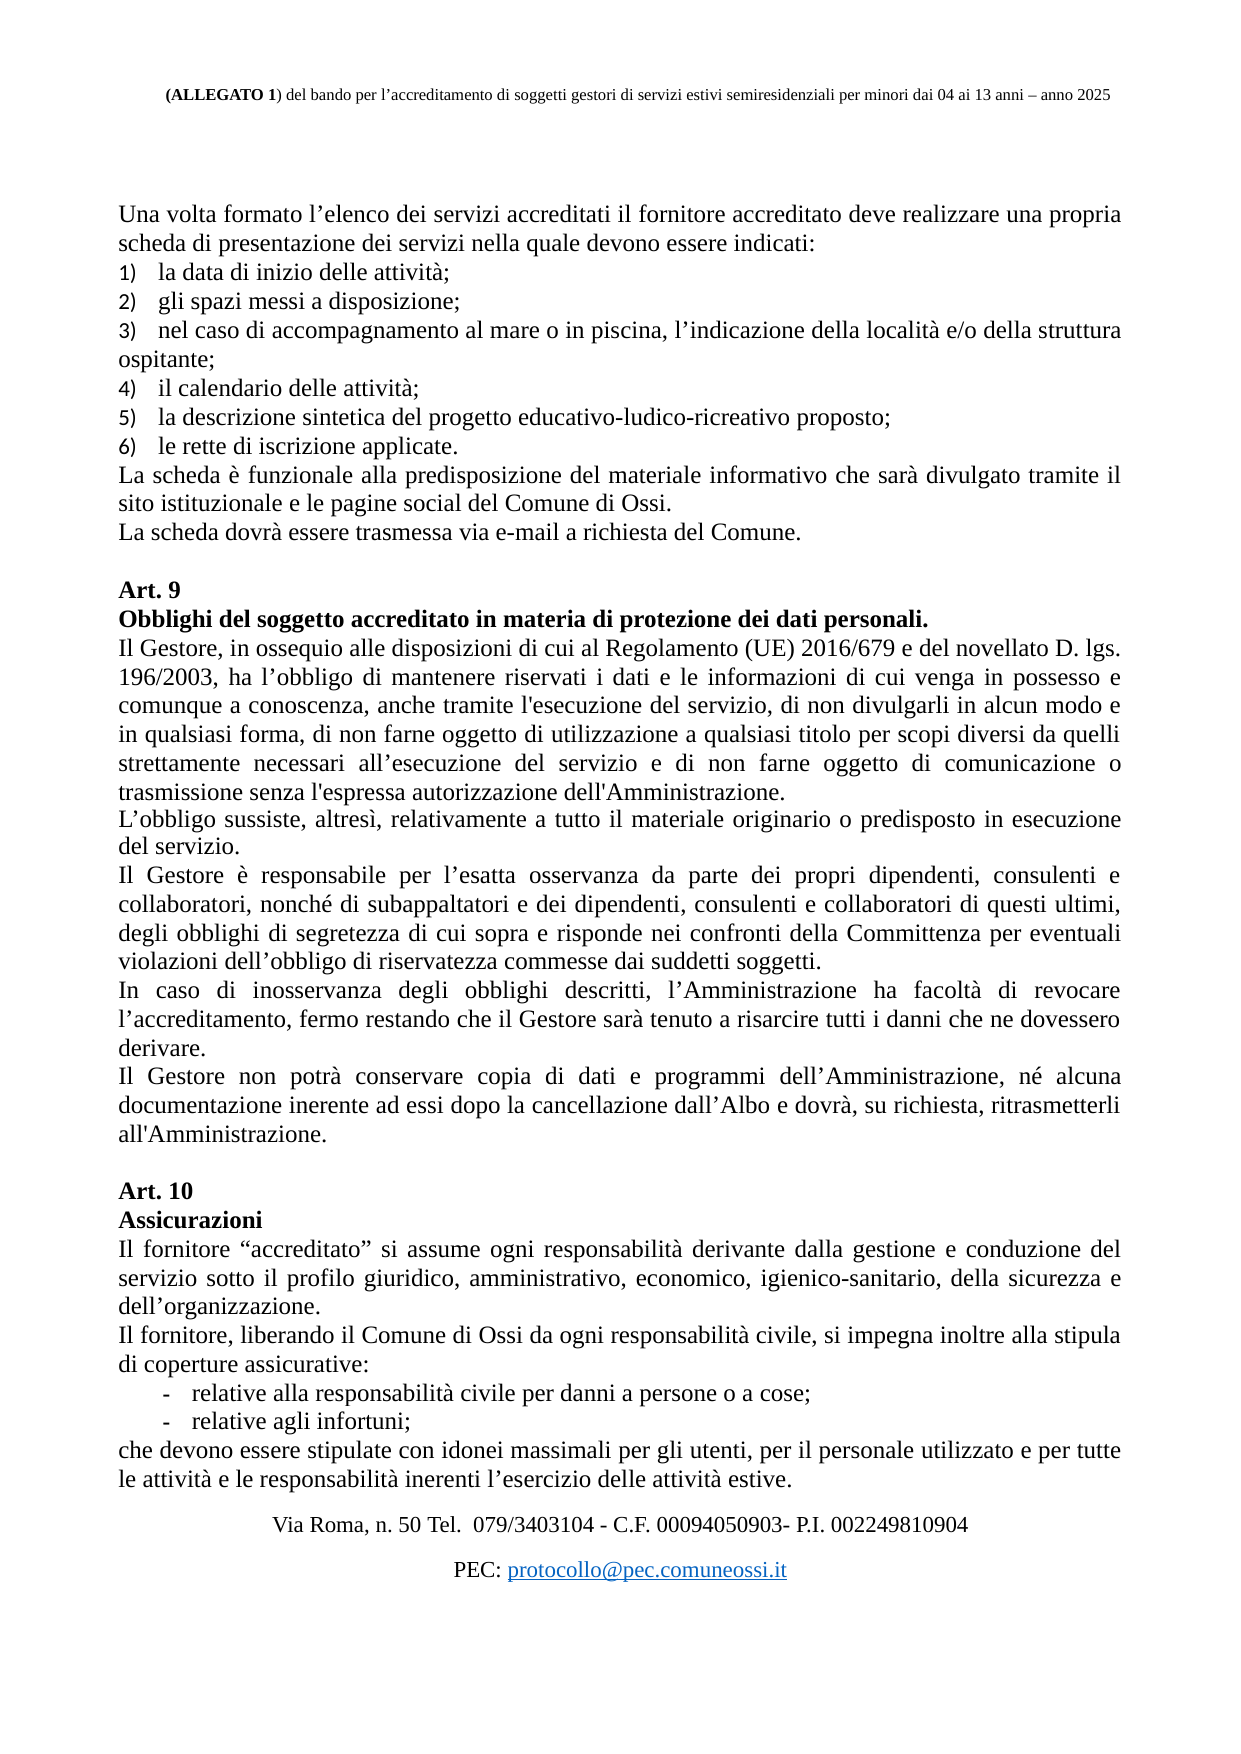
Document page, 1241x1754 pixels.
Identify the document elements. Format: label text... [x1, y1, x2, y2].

list relative agli infortuni; [162, 1406, 1122, 1435]
text che devono essere stipulate con idonei massimali per gli utenti, per il personale utilizzato e per tutte le attività e le responsabilità inerenti l’esercizio delle attività estive. [118, 1435, 1122, 1493]
subtitle Art. 9 [118, 576, 1122, 604]
text In caso di inosservanza degli obblighi descritti, l’Amministrazione ha facoltà di revocare l’accreditamento, fermo restando che il Gestore sarà tenuto a risarcire tutti i danni che ne dovessero derivare. [118, 975, 1122, 1061]
text La scheda dovrà essere trasmessa via e-mail a richiesta del Comune. [118, 517, 1122, 546]
list la data di inizio delle attività; [118, 257, 1122, 286]
list gli spazi messi a disposizione; [118, 286, 1122, 315]
list la descrizione sintetica del progetto educativo-ludico-ricreativo proposto; [118, 402, 1122, 431]
text Il fornitore, liberando il Comune di Ossi da ogni responsabilità civile, si impegna inoltre alla stipula di coperture assicurative: [118, 1320, 1122, 1378]
text Il Gestore non potrà conservare copia di dati e programmi dell’Amministrazione, né alcuna documentazione inerente ad essi dopo la cancellazione dall’Albo e dovrà, su richiesta, ritrasmetterli all'Amministrazione. [118, 1061, 1122, 1148]
text Il Gestore, in ossequio alle disposizioni di cui al Regolamento (UE) 2016/679 e del novellato D. lgs. 196/2003, ha l’obbligo di mantenere riservati i dati e le informazioni di cui venga in possesso e comunque a conoscenza, anche tramite l'esecuzione del servizio, di non divulgarli in alcun modo e in qualsiasi forma, di non farne oggetto di utilizzazione a qualsiasi titolo per scopi diversi da quelli strettamente necessari all’esecuzione del servizio e di non farne oggetto di comunicazione o trasmissione senza l'espressa autorizzazione dell'Amministrazione. [118, 633, 1122, 805]
list le rette di iscrizione applicate. [118, 431, 1122, 460]
subtitle Assicurazioni [118, 1205, 1122, 1234]
list nel caso di accompagnamento al mare o in piscina, l’indicazione della località e/o della struttura ospitante; [118, 315, 1122, 373]
text La scheda è funzionale alla predisposizione del materiale informativo che sarà divulgato tramite il sito istituzionale e le pagine social del Comune di Ossi. [118, 460, 1122, 517]
list il calendario delle attività; [118, 373, 1122, 402]
text Obblighi del soggetto accreditato in materia di protezione dei dati personali. [118, 604, 1122, 633]
subtitle Art. 10 [118, 1176, 1122, 1205]
text L’obbligo sussiste, altresì, relativamente a tutto il materiale originario o predisposto in esecuzione del servizio. [118, 805, 1122, 860]
text Una volta formato l’elenco dei servizi accreditati il fornitore accreditato deve realizzare una propria scheda di presentazione dei servizi nella quale devono essere indicati: [118, 199, 1122, 257]
list relative alla responsabilità civile per danni a persone o a cose; [162, 1378, 1122, 1406]
text Il fornitore “accreditato” si assume ogni responsabilità derivante dalla gestione e conduzione del servizio sotto il profilo giuridico, amministrativo, economico, igienico-sanitario, della sicurezza e dell’organizzazione. [118, 1234, 1122, 1320]
text Il Gestore è responsabile per l’esatta osservanza da parte dei propri dipendenti, consulenti e collaboratori, nonché di subappaltatori e dei dipendenti, consulenti e collaboratori di questi ultimi, degli obblighi di segretezza di cui sopra e risponde nei confronti della Committenza per eventuali violazioni dell’obbligo di riservatezza commesse dai suddetti soggetti. [118, 860, 1122, 975]
